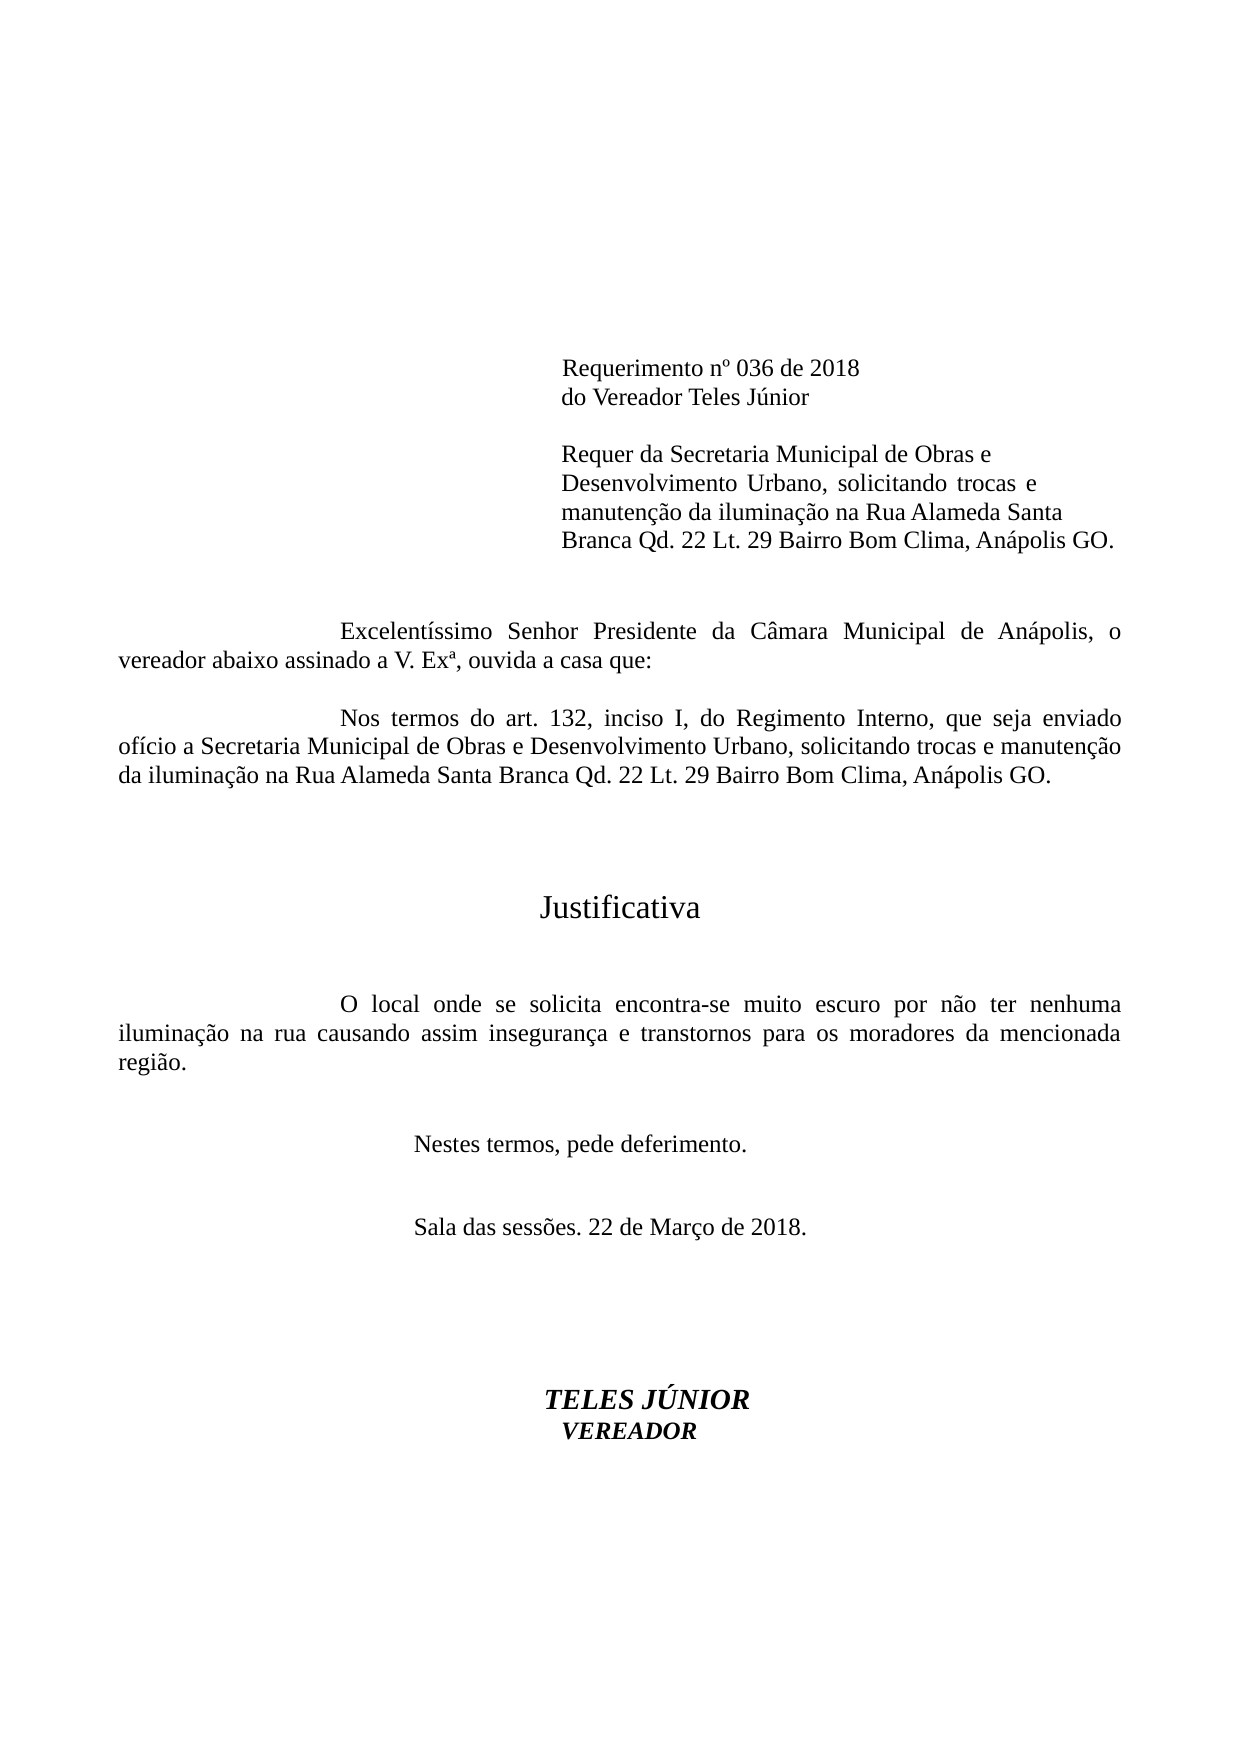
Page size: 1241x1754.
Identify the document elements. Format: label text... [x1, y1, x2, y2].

text VEREADOR [118, 1416, 1122, 1445]
text Nos termos do art. 132, inciso I, do Regimento Interno, que seja enviado ofício a Secretaria Municipal de Obras e Desenvolvimento Urbano, solicitando trocas e manutenção da iluminação na Rua Alameda Santa Branca Qd. 22 Lt. 29 Bairro Bom Clima, Anápolis GO. [118, 703, 1122, 789]
text Sala das sessões. 22 de Março de 2018. [118, 1212, 1122, 1241]
text TELES JÚNIOR [118, 1382, 1122, 1416]
text Requerimento nº 036 de 2018 [118, 353, 1122, 382]
text do Vereador Teles Júnior [118, 382, 1122, 410]
text Justificativa [118, 888, 1122, 926]
text Nestes termos, pede deferimento. [118, 1129, 1122, 1158]
text O local onde se solicita encontra-se muito escuro por não ter nenhuma iluminação na rua causando assim insegurança e transtornos para os moradores da mencionada região. [118, 989, 1122, 1076]
text Excelentíssimo Senhor Presidente da Câmara Municipal de Anápolis, o vereador abaixo assinado a V. Exª, ouvida a casa que: [118, 616, 1122, 674]
text Requer da Secretaria Municipal de Obras e Desenvolvimento Urbano, solicitando trocas e manutenção da iluminação na Rua Alameda Santa Branca Qd. 22 Lt. 29 Bairro Bom Clima, Anápolis GO. [118, 439, 1122, 554]
